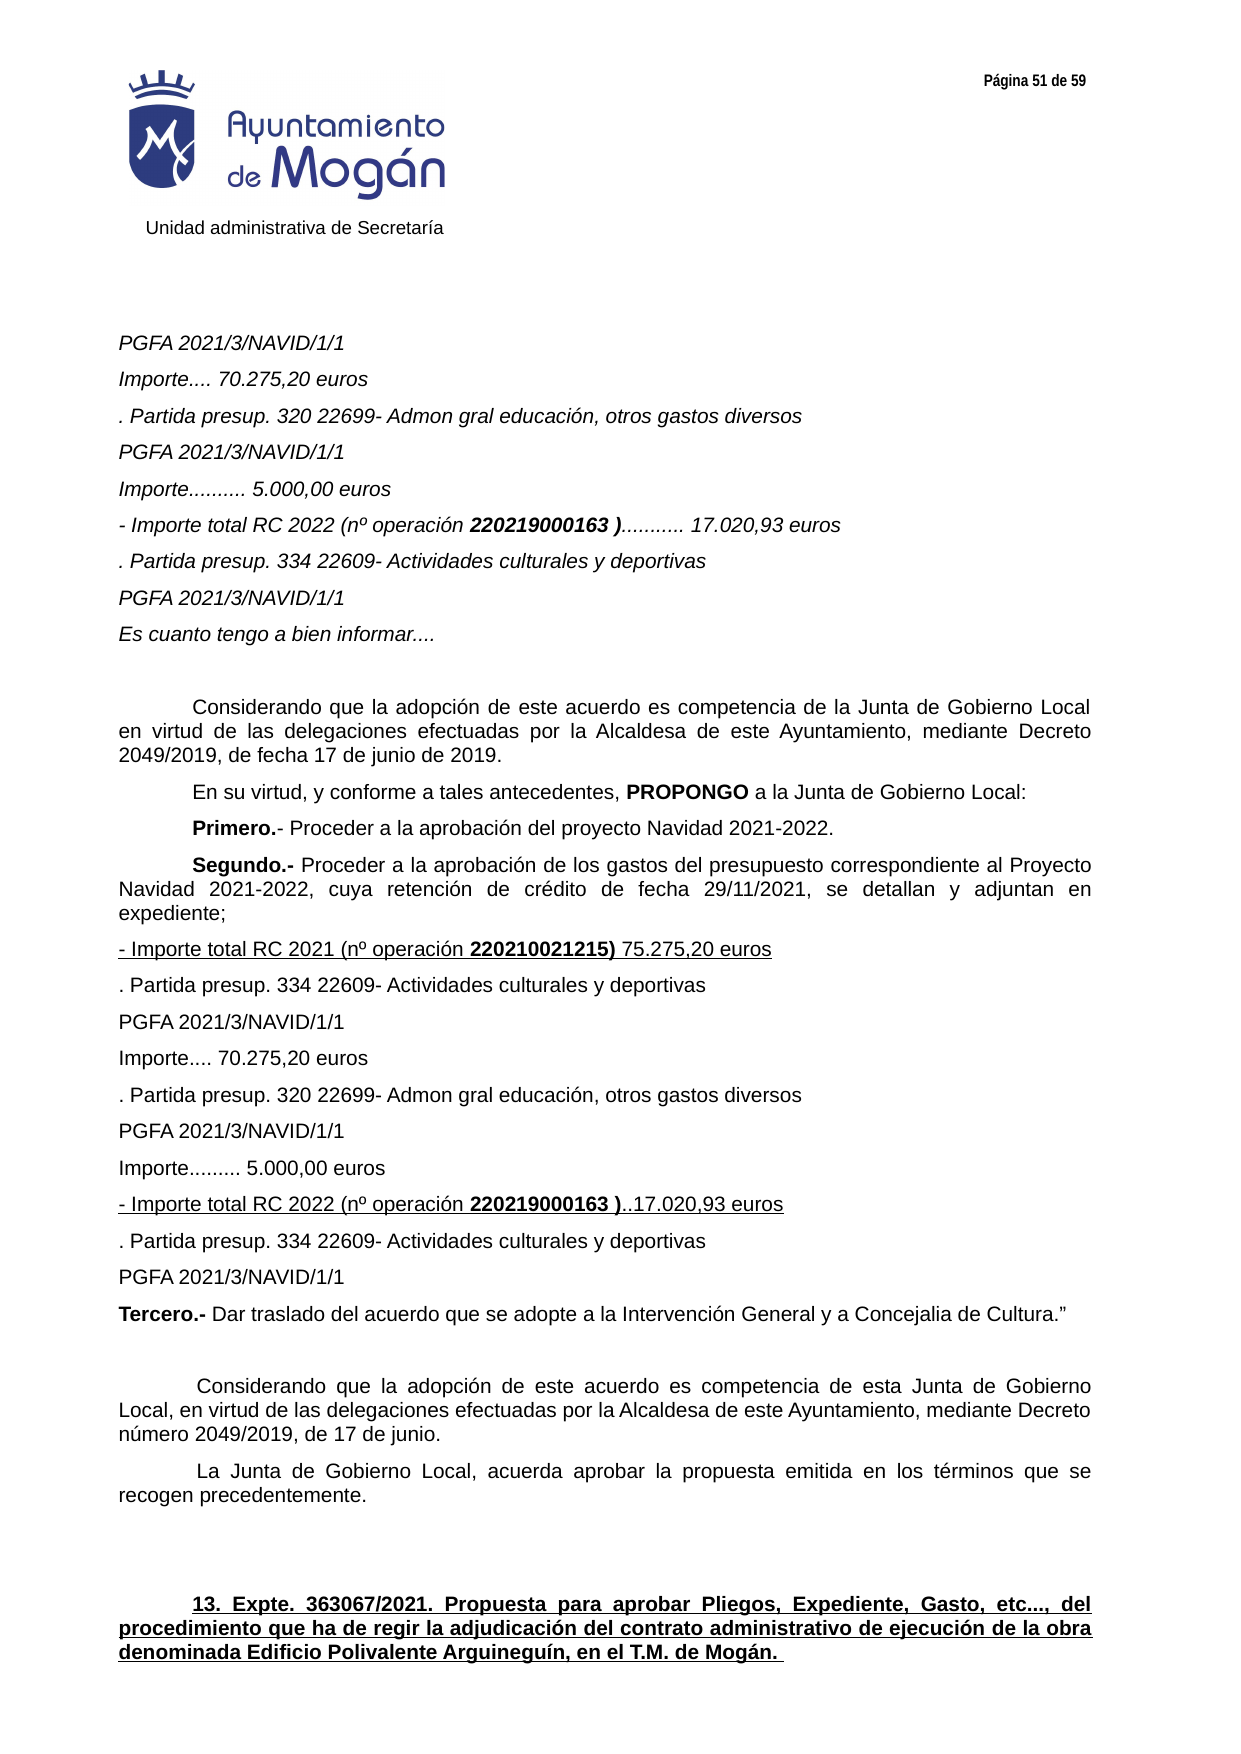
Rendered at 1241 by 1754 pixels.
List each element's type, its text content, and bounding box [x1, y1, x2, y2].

text La Junta de Gobierno Local, acuerda aprobar la propuesta emitida en los términos que se recogen precedentemente. [118, 1459, 1092, 1507]
text 13. Expte. 363067/2021. Propuesta para aprobar Pliegos, Expediente, Gasto, etc..., del procedimiento que ha de regir la adjudicación del contrato administrativo de ejecución de la obra [118, 1592, 1092, 1637]
text . Partida presup. 320 22699- Admon gral educación, otros gastos diversos [118, 1083, 1092, 1107]
text . Partida presup. 334 22609- Actividades culturales y deportivas [118, 549, 1092, 573]
text Considerando que la adopción de este acuerdo es competencia de la Junta de Gobierno Local en virtud de las delegaciones efectuadas por la Alcaldesa de este Ayuntamiento, mediante Decreto 2049/2019, de fecha 17 de junio de 2019. [118, 695, 1092, 767]
text - Importe total RC 2022 (nº operación 220219000163 )........... 17.020,93 euros [118, 513, 1092, 537]
text PGFA 2021/3/NAVID/1/1 [118, 1119, 1092, 1143]
text Tercero.- Dar traslado del acuerdo que se adopte a la Intervención General y a Concejalia de Cultura.” [118, 1301, 1092, 1325]
text PGFA 2021/3/NAVID/1/1 [118, 586, 1092, 610]
text . Partida presup. 334 22609- Actividades culturales y deportivas [118, 973, 1092, 997]
text En su virtud, y conforme a tales antecedentes, PROPONGO a la Junta de Gobierno Local: [118, 779, 1092, 803]
text PGFA 2021/3/NAVID/1/1 [118, 440, 1092, 464]
text Importe.... 70.275,20 euros [118, 367, 1092, 391]
text Primero.- Proceder a la aprobación del proyecto Navidad 2021-2022. [118, 816, 1092, 840]
text PGFA 2021/3/NAVID/1/1 [118, 1010, 1092, 1034]
text . Partida presup. 334 22609- Actividades culturales y deportivas [118, 1228, 1092, 1252]
text denominada Edificio Polivalente Arguineguín, en el T.M. de Mogán. [118, 1638, 1092, 1664]
text Importe.......... 5.000,00 euros [118, 476, 1092, 500]
picture [128, 70, 445, 206]
text . Partida presup. 320 22699- Admon gral educación, otros gastos diversos [118, 403, 1092, 427]
text PGFA 2021/3/NAVID/1/1 [118, 331, 1092, 354]
text Es cuanto tengo a bien informar.... [118, 622, 1092, 646]
text Importe......... 5.000,00 euros [118, 1156, 1092, 1179]
text PGFA 2021/3/NAVID/1/1 [118, 1265, 1092, 1289]
text Segundo.- Proceder a la aprobación de los gastos del presupuesto correspondiente al Proyecto Navidad 2021-2022, cuya retención de crédito de fecha 29/11/2021, se detallan y adjuntan en expediente; [118, 852, 1092, 924]
text Importe.... 70.275,20 euros [118, 1046, 1092, 1070]
text Considerando que la adopción de este acuerdo es competencia de esta Junta de Gobierno Local, en virtud de las delegaciones efectuadas por la Alcaldesa de este Ayuntamiento, mediante Decreto número 2049/2019, de 17 de junio. [118, 1374, 1092, 1446]
text - Importe total RC 2022 (nº operación 220219000163 )..17.020,93 euros [118, 1192, 1092, 1216]
text - Importe total RC 2021 (nº operación 220210021215) 75.275,20 euros [118, 937, 1092, 961]
